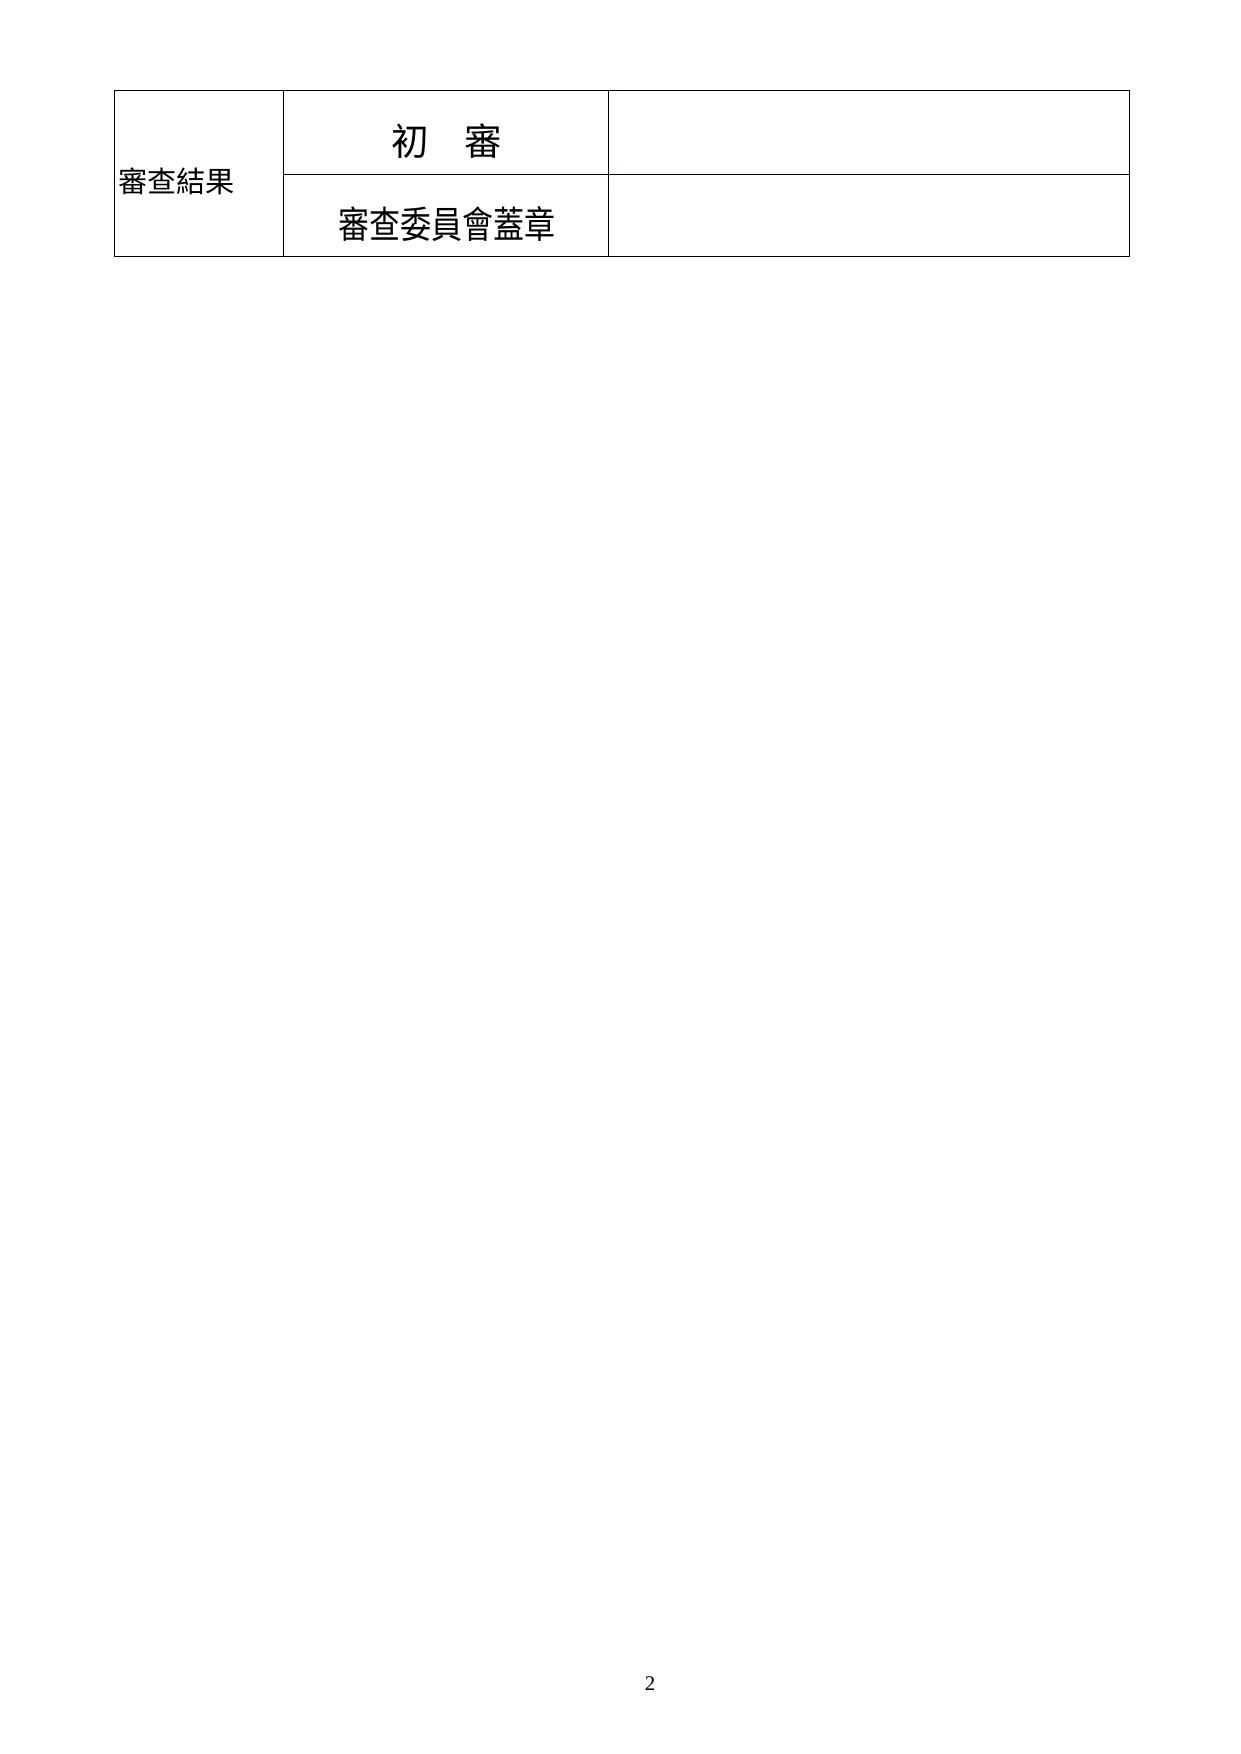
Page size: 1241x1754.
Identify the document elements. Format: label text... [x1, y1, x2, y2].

table_cell 審查結果 [115, 91, 283, 256]
table_cell [609, 175, 1129, 256]
table_cell 初審 [284, 91, 608, 174]
table_cell 審查委員會蓋章 [284, 175, 608, 256]
table_cell [609, 91, 1129, 174]
